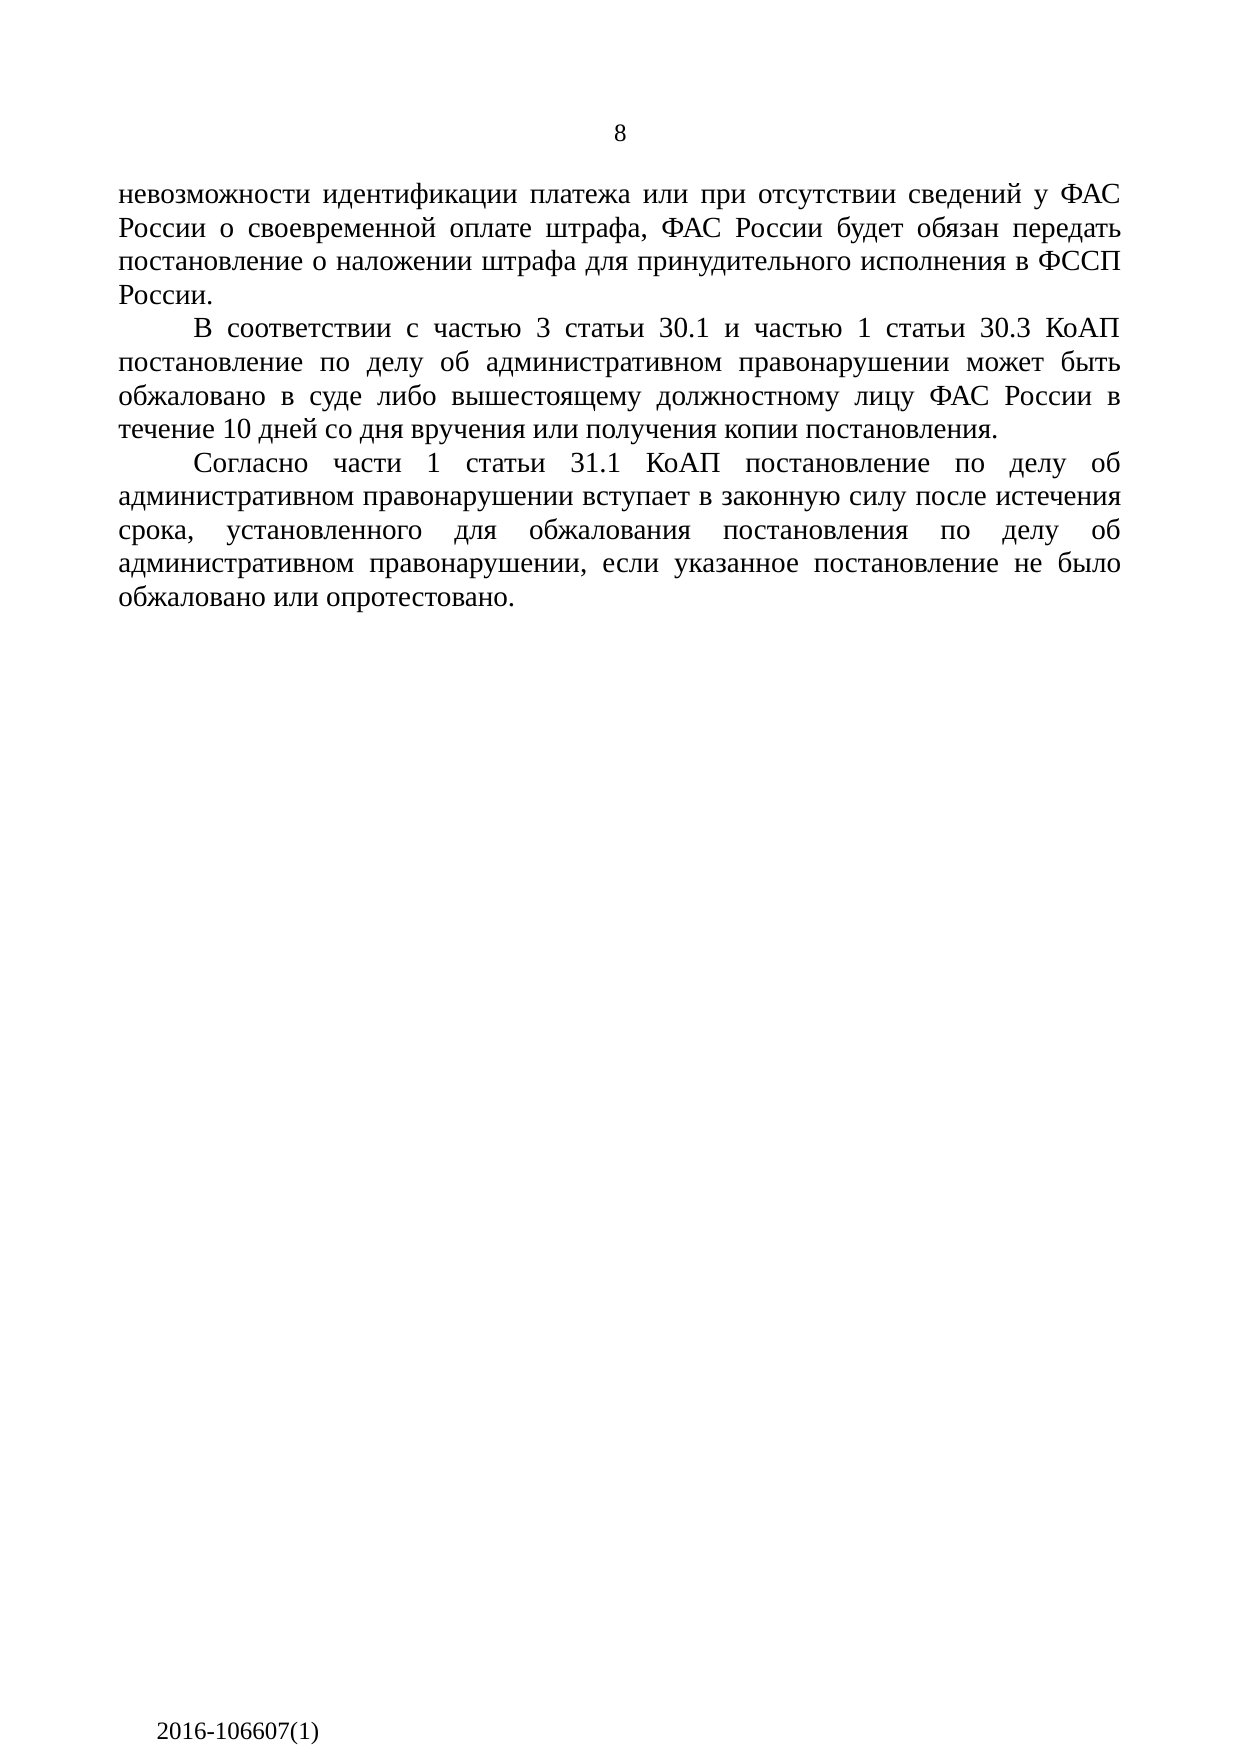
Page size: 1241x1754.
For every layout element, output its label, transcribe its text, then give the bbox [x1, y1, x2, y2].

text В соответствии с частью 3 статьи 30.1 и частью 1 статьи 30.3 КоАП постановление по делу об административном правонарушении может быть обжаловано в суде либо вышестоящему должностному лицу ФАС России в течение 10 дней со дня вручения или получения копии постановления. [118, 311, 1122, 445]
text невозможности идентификации платежа или при отсутствии сведений у ФАС России о своевременной оплате штрафа, ФАС России будет обязан передать постановление о наложении штрафа для принудительного исполнения в ФССП России. [118, 176, 1122, 311]
text Согласно части 1 статьи 31.1 КоАП постановление по делу об административном правонарушении вступает в законную силу после истечения срока, установленного для обжалования постановления по делу об административном правонарушении, если указанное постановление не было обжаловано или опротестовано. [118, 445, 1122, 612]
